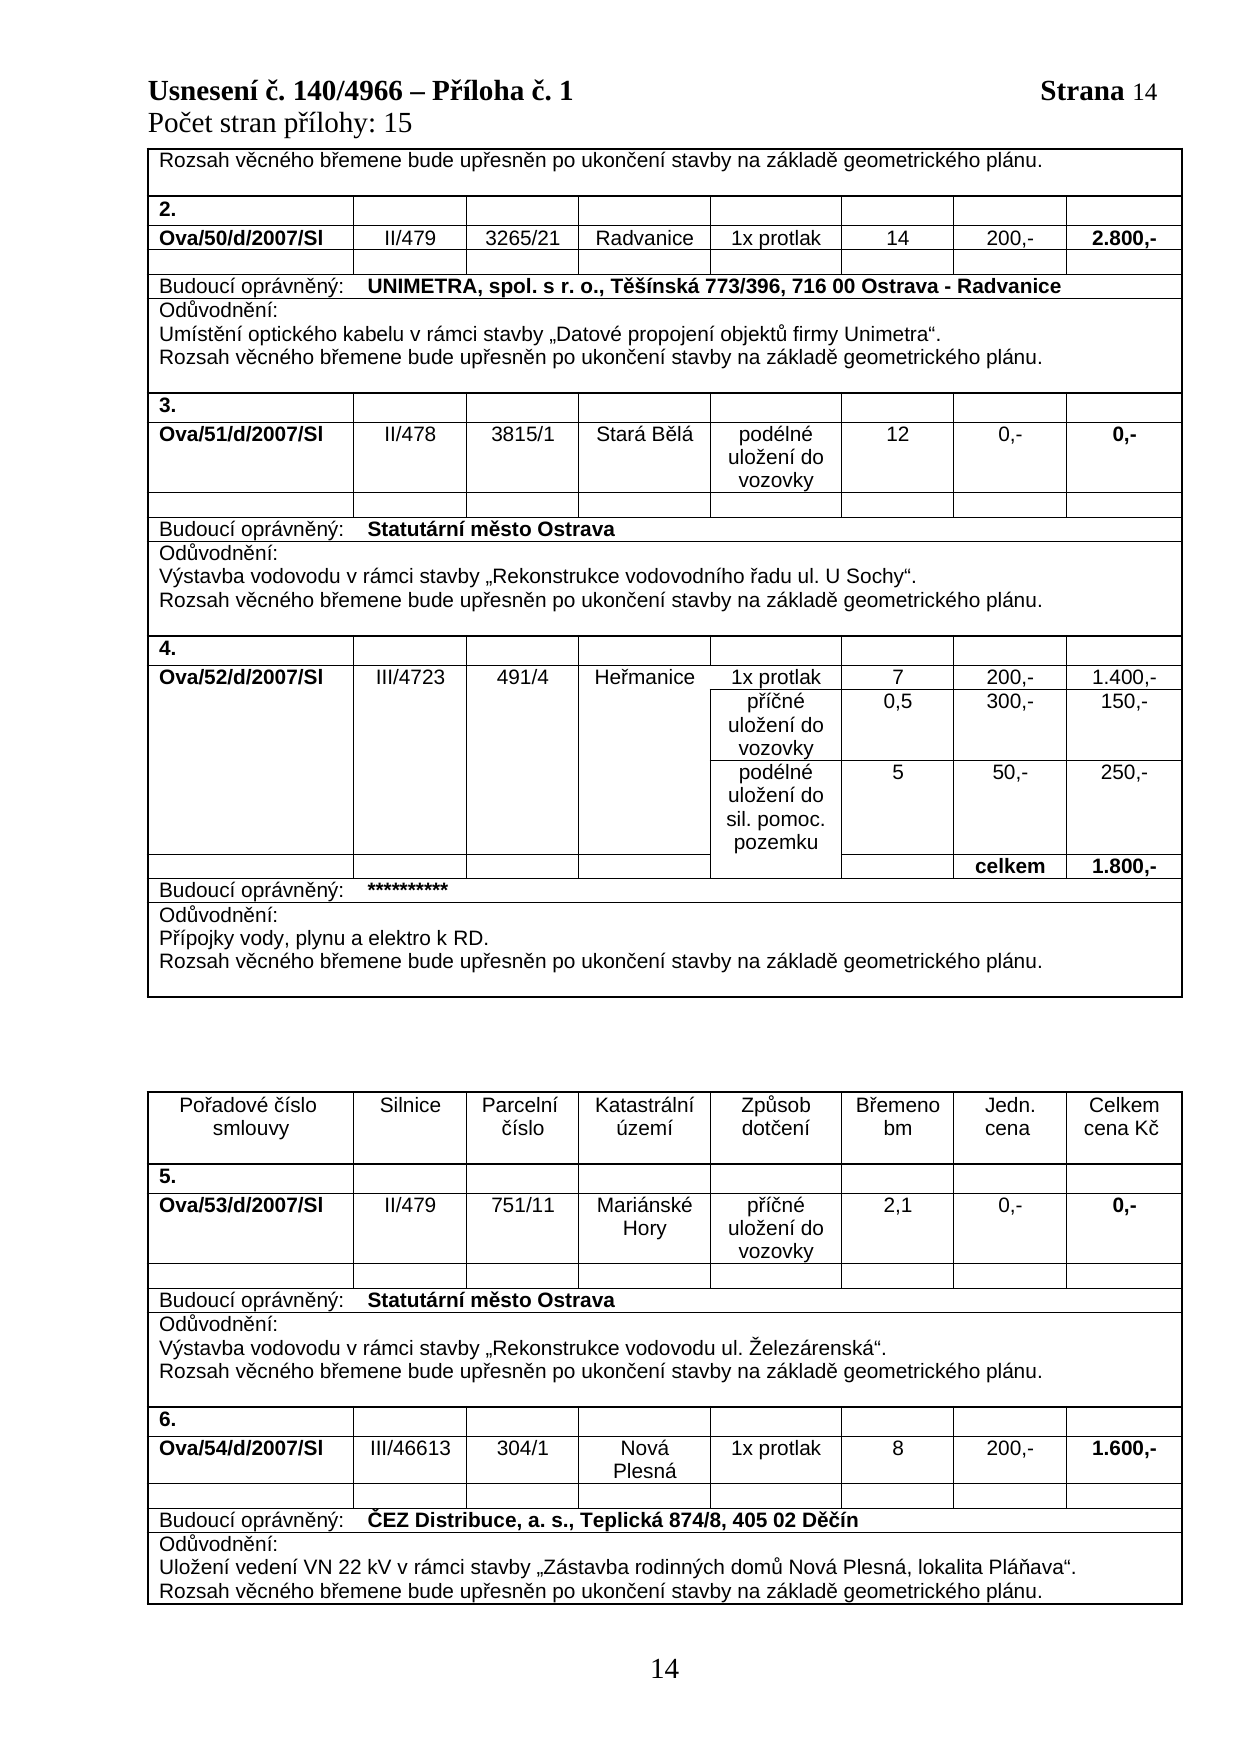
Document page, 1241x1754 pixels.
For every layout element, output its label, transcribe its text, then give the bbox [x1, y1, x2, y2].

table_header Jedn. cena [954, 1093, 1066, 1163]
table_cell 2.800,- [1067, 226, 1181, 249]
table_cell [711, 394, 841, 422]
table_cell [354, 493, 466, 517]
table_cell [149, 855, 353, 878]
table_cell 1x protlak [711, 226, 841, 249]
table_cell [711, 637, 841, 664]
table_cell [842, 855, 953, 878]
table_cell příčné uložení do vozovky [711, 690, 841, 759]
table_cell Ova/53/d/2007/Sl [149, 1194, 353, 1263]
table_cell [842, 1165, 953, 1193]
table_cell [467, 855, 578, 878]
table_cell [149, 493, 353, 517]
table_cell [711, 1408, 841, 1436]
table_cell [354, 1165, 466, 1193]
table_cell [354, 1484, 466, 1507]
table_cell [579, 637, 710, 664]
table_cell II/479 [354, 226, 466, 249]
table_cell Budoucí oprávněný: ********** [149, 879, 1181, 902]
table_cell [954, 1484, 1066, 1507]
table_header Břemeno bm [842, 1093, 953, 1163]
table_cell 3815/1 [467, 423, 578, 492]
table_cell [954, 1408, 1066, 1436]
table_cell [579, 1165, 710, 1193]
table_cell [842, 250, 953, 273]
table_header 200,- [954, 666, 1066, 689]
table_cell [354, 197, 466, 225]
table_cell [1067, 197, 1181, 225]
table_cell [711, 250, 841, 273]
table_cell 5 [842, 761, 953, 853]
table_cell [842, 1264, 953, 1288]
table_cell [149, 1264, 353, 1288]
table_header 1x protlak [710, 666, 841, 689]
table_cell [579, 394, 710, 422]
table_cell 0,- [954, 1194, 1066, 1263]
table_cell [711, 1484, 841, 1507]
table_cell [354, 250, 466, 273]
table_cell [579, 1484, 710, 1507]
table_cell Ova/50/d/2007/Sl [149, 226, 353, 249]
table_cell [842, 197, 953, 225]
table_cell II/479 [354, 1194, 466, 1263]
table_header Parcelní číslo [467, 1093, 578, 1163]
table_cell příčné uložení do vozovky [711, 1194, 841, 1263]
table_cell [579, 250, 710, 273]
table_cell Ova/51/d/2007/Sl [149, 423, 353, 492]
table_cell [149, 1484, 353, 1507]
table_cell [1067, 493, 1181, 517]
table_cell [467, 394, 578, 422]
table_cell 3265/21 [467, 226, 578, 249]
table_cell 200,- [954, 226, 1066, 249]
table_cell [954, 197, 1066, 225]
table_cell 2. [149, 197, 353, 225]
table_header Silnice [354, 1093, 466, 1163]
table_cell Rozsah věcného břemene bude upřesněn po ukončení stavby na základě geometrického plánu. [149, 150, 1181, 195]
table_cell Odůvodnění: Výstavba vodovodu v rámci stavby „Rekonstrukce vodovodního řadu ul. U Sochy“. Rozsah věcného břemene bude upřesněn po ukončení stavby na základě geometrického plánu. [149, 542, 1181, 635]
table_cell 491/4 [467, 666, 578, 853]
table_cell [1067, 1264, 1181, 1288]
table_cell 8 [842, 1437, 953, 1483]
table_cell Mariánské Hory [579, 1194, 710, 1263]
table_cell [1067, 250, 1181, 273]
table_cell Odůvodnění: Výstavba vodovodu v rámci stavby „Rekonstrukce vodovodu ul. Železárenská“. Rozsah věcného břemene bude upřesněn po ukončení stavby na základě geometrického plánu. [149, 1313, 1181, 1406]
table_cell [579, 493, 710, 517]
table_header Způsob dotčení [711, 1093, 841, 1163]
table_cell 1.800,- [1067, 855, 1181, 878]
table_cell Budoucí oprávněný: Statutární město Ostrava [149, 1289, 1181, 1312]
table_cell 0,- [1067, 423, 1181, 492]
table_cell 0,- [1067, 1194, 1181, 1263]
table_cell [711, 493, 841, 517]
table_cell [354, 1408, 466, 1436]
table_cell [467, 250, 578, 273]
table_cell [149, 250, 353, 273]
table_cell [467, 493, 578, 517]
table_cell [842, 394, 953, 422]
table_cell [954, 1165, 1066, 1193]
table_cell 12 [842, 423, 953, 492]
table_cell [467, 1484, 578, 1507]
table_header Pořadové číslo smlouvy [149, 1093, 353, 1163]
table_cell [579, 855, 710, 878]
table_cell podélné uložení do sil. pomoc. pozemku [711, 761, 841, 853]
table_cell 14 [842, 226, 953, 249]
table_cell [1067, 1165, 1181, 1193]
table_cell Budoucí oprávněný: ČEZ Distribuce, a. s., Teplická 874/8, 405 02 Děčín [149, 1509, 1181, 1532]
table_cell II/478 [354, 423, 466, 492]
table_cell [842, 1484, 953, 1507]
table_cell [842, 1408, 953, 1436]
table_cell 4. [149, 637, 353, 664]
table_cell Heřmanice [579, 666, 710, 853]
table_cell III/46613 [354, 1437, 466, 1483]
table_cell [354, 637, 466, 664]
table_header 7 [842, 666, 953, 689]
table_cell [579, 1408, 710, 1436]
table_cell 0,- [954, 423, 1066, 492]
table_cell Radvanice [579, 226, 710, 249]
table_header Celkem cena Kč [1067, 1093, 1181, 1163]
table_header Katastrální území [579, 1093, 710, 1163]
table_cell 50,- [954, 761, 1066, 853]
table_cell [354, 1264, 466, 1288]
table_cell Ova/54/d/2007/Sl [149, 1437, 353, 1483]
table_cell [579, 1264, 710, 1288]
table_cell [1067, 394, 1181, 422]
table_cell [711, 1264, 841, 1288]
table_cell 0,5 [842, 690, 953, 759]
table_cell [954, 250, 1066, 273]
table_cell Nová Plesná [579, 1437, 710, 1483]
table_cell Budoucí oprávněný: UNIMETRA, spol. s r. o., Těšínská 773/396, 716 00 Ostrava - Radvanice [149, 275, 1181, 298]
table_cell Odůvodnění: Přípojky vody, plynu a elektro k RD. Rozsah věcného břemene bude upřesněn po ukončení stavby na základě geometrického plánu. [149, 903, 1181, 996]
table_cell [354, 394, 466, 422]
table_cell [467, 637, 578, 664]
table_cell 751/11 [467, 1194, 578, 1263]
table_cell [954, 394, 1066, 422]
table_cell [354, 855, 466, 878]
table_cell 5. [149, 1165, 353, 1193]
table_cell [954, 637, 1066, 664]
table_cell 1x protlak [711, 1437, 841, 1483]
table_cell Odůvodnění: Umístění optického kabelu v rámci stavby „Datové propojení objektů firmy Unimetra“. Rozsah věcného břemene bude upřesněn po ukončení stavby na základě geometrického plánu. [149, 299, 1181, 392]
table_cell 150,- [1067, 690, 1181, 759]
table_cell podélné uložení do vozovky [711, 423, 841, 492]
table_cell [467, 1408, 578, 1436]
table_cell [467, 1165, 578, 1193]
table_cell 300,- [954, 690, 1066, 759]
table_cell III/4723 [354, 666, 466, 853]
table_cell celkem [954, 855, 1066, 878]
table_cell 250,- [1067, 761, 1181, 853]
table_cell [954, 493, 1066, 517]
table_header 1.400,- [1067, 666, 1181, 689]
table_cell [842, 637, 953, 664]
table_cell 1.600,- [1067, 1437, 1181, 1483]
table_cell 2,1 [842, 1194, 953, 1263]
table_cell [711, 1165, 841, 1193]
table_cell 200,- [954, 1437, 1066, 1483]
table_cell [1067, 1484, 1181, 1507]
table_cell [467, 197, 578, 225]
table_cell 304/1 [467, 1437, 578, 1483]
table_cell [842, 493, 953, 517]
table_cell [954, 1264, 1066, 1288]
table_cell 6. [149, 1408, 353, 1436]
table_cell [711, 197, 841, 225]
table_cell [1067, 637, 1181, 664]
table_cell [579, 197, 710, 225]
table_cell [467, 1264, 578, 1288]
table_cell [711, 854, 841, 878]
table_cell Odůvodnění: Uložení vedení VN 22 kV v rámci stavby „Zástavba rodinných domů Nová Plesná, lokalita Pláňava“. Rozsah věcného břemene bude upřesněn po ukončení stavby na základě geometrického plánu. [149, 1533, 1181, 1602]
table_cell 3. [149, 394, 353, 422]
table_cell [1067, 1408, 1181, 1436]
table_cell Budoucí oprávněný: Statutární město Ostrava [149, 518, 1181, 541]
table_cell Stará Bělá [579, 423, 710, 492]
table_cell Ova/52/d/2007/Sl [149, 666, 353, 853]
